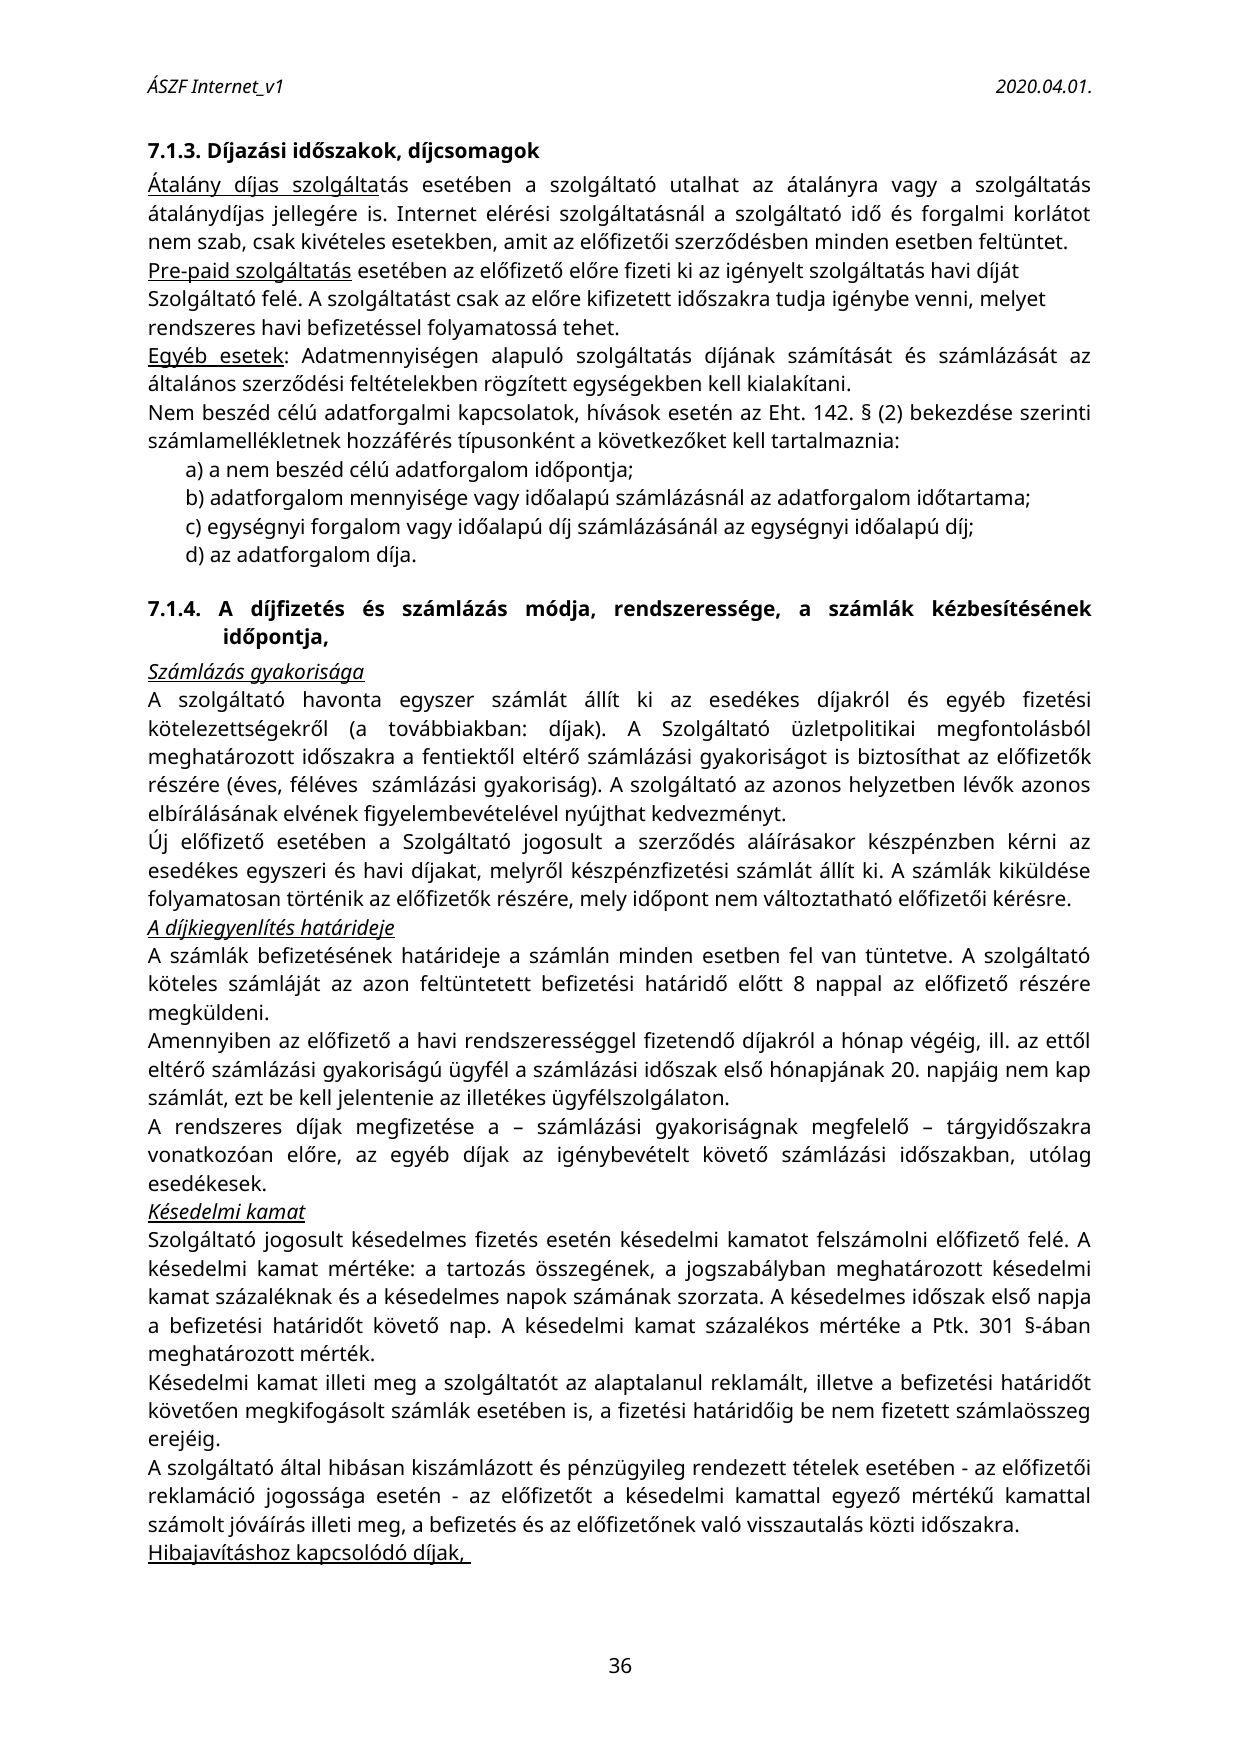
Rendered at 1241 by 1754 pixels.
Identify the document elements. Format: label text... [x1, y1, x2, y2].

text d) az adatforgalom díja. [185, 540, 1092, 569]
text Átalány díjas szolgáltatás esetében a szolgáltató utalhat az átalányra vagy a szolgáltatás átalánydíjas jellegére is. Internet elérési szolgáltatásnál a szolgáltató idő és forgalmi korlátot nem szab, csak kivételes esetekben, amit az előfizetői szerződésben minden esetben feltüntet. [148, 171, 1092, 256]
subtitle 7.1.4. A díjfizetés és számlázás módja, rendszeressége, a számlák kézbesítésének időpontja, [148, 594, 1092, 651]
text Hibajavításhoz kapcsolódó díjak, [148, 1538, 1092, 1567]
text Egyéb esetek: Adatmennyiségen alapuló szolgáltatás díjának számítását és számlázását az általános szerződési feltételekben rögzített egységekben kell kialakítani. [148, 341, 1092, 398]
text Nem beszéd célú adatforgalmi kapcsolatok, hívások esetén az Eht. 142. § (2) bekezdése szerinti számlamellékletnek hozzáférés típusonként a következőket kell tartalmaznia: [148, 398, 1092, 455]
text b) adatforgalom mennyisége vagy időalapú számlázásnál az adatforgalom időtartama; [185, 483, 1092, 512]
text c) egységnyi forgalom vagy időalapú díj számlázásánál az egységnyi időalapú díj; [185, 512, 1092, 540]
text A szolgáltató által hibásan kiszámlázott és pénzügyileg rendezett tételek esetében - az előfizetői reklamáció jogossága esetén - az előfizetőt a késedelmi kamattal egyező mértékű kamattal számolt jóváírás illeti meg, a befizetés és az előfizetőnek való visszautalás közti időszakra. [148, 1453, 1092, 1538]
text A díjkiegyenlítés határideje [148, 913, 1092, 941]
text Új előfizető esetében a Szolgáltató jogosult a szerződés aláírásakor készpénzben kérni az esedékes egyszeri és havi díjakat, melyről készpénzfizetési számlát állít ki. A számlák kiküldése folyamatosan történik az előfizetők részére, mely időpont nem változtatható előfizetői kérésre. [148, 827, 1092, 913]
text Késedelmi kamat illeti meg a szolgáltatót az alaptalanul reklamált, illetve a befizetési határidőt követően megkifogásolt számlák esetében is, a fizetési határidőig be nem fizetett számlaösszeg erejéig. [148, 1368, 1092, 1453]
text a) a nem beszéd célú adatforgalom időpontja; [185, 455, 1092, 483]
text Amennyiben az előfizető a havi rendszerességgel fizetendő díjakról a hónap végéig, ill. az ettől eltérő számlázási gyakoriságú ügyfél a számlázási időszak első hónapjának 20. napjáig nem kap számlát, ezt be kell jelentenie az illetékes ügyfélszolgálaton. [148, 1026, 1092, 1112]
text Pre-paid szolgáltatás esetében az előfizető előre fizeti ki az igényelt szolgáltatás havi díját Szolgáltató felé. A szolgáltatást csak az előre kifizetett időszakra tudja igénybe venni, melyet rendszeres havi befizetéssel folyamatossá tehet. [148, 256, 1092, 341]
subtitle 7.1.3. Díjazási időszakok, díjcsomagok [148, 136, 1092, 164]
text A számlák befizetésének határideje a számlán minden esetben fel van tüntetve. A szolgáltató köteles számláját az azon feltüntetett befizetési határidő előtt 8 nappal az előfizető részére megküldeni. [148, 941, 1092, 1026]
text Szolgáltató jogosult késedelmes fizetés esetén késedelmi kamatot felszámolni előfizető felé. A késedelmi kamat mértéke: a tartozás összegének, a jogszabályban meghatározott késedelmi kamat százaléknak és a késedelmes napok számának szorzata. A késedelmes időszak első napja a befizetési határidőt követő nap. A késedelmi kamat százalékos mértéke a Ptk. 301 §-ában meghatározott mérték. [148, 1226, 1092, 1368]
text A szolgáltató havonta egyszer számlát állít ki az esedékes díjakról és egyéb fizetési kötelezettségekről (a továbbiakban: díjak). A Szolgáltató üzletpolitikai megfontolásból meghatározott időszakra a fentiektől eltérő számlázási gyakoriságot is biztosíthat az előfizetők részére (éves, féléves számlázási gyakoriság). A szolgáltató az azonos helyzetben lévők azonos elbírálásának elvének figyelembevételével nyújthat kedvezményt. [148, 685, 1092, 827]
text Késedelmi kamat [148, 1197, 1092, 1226]
text Számlázás gyakorisága [148, 657, 1092, 685]
text A rendszeres díjak megfizetése a – számlázási gyakoriságnak megfelelő – tárgyidőszakra vonatkozóan előre, az egyéb díjak az igénybevételt követő számlázási időszakban, utólag esedékesek. [148, 1112, 1092, 1197]
